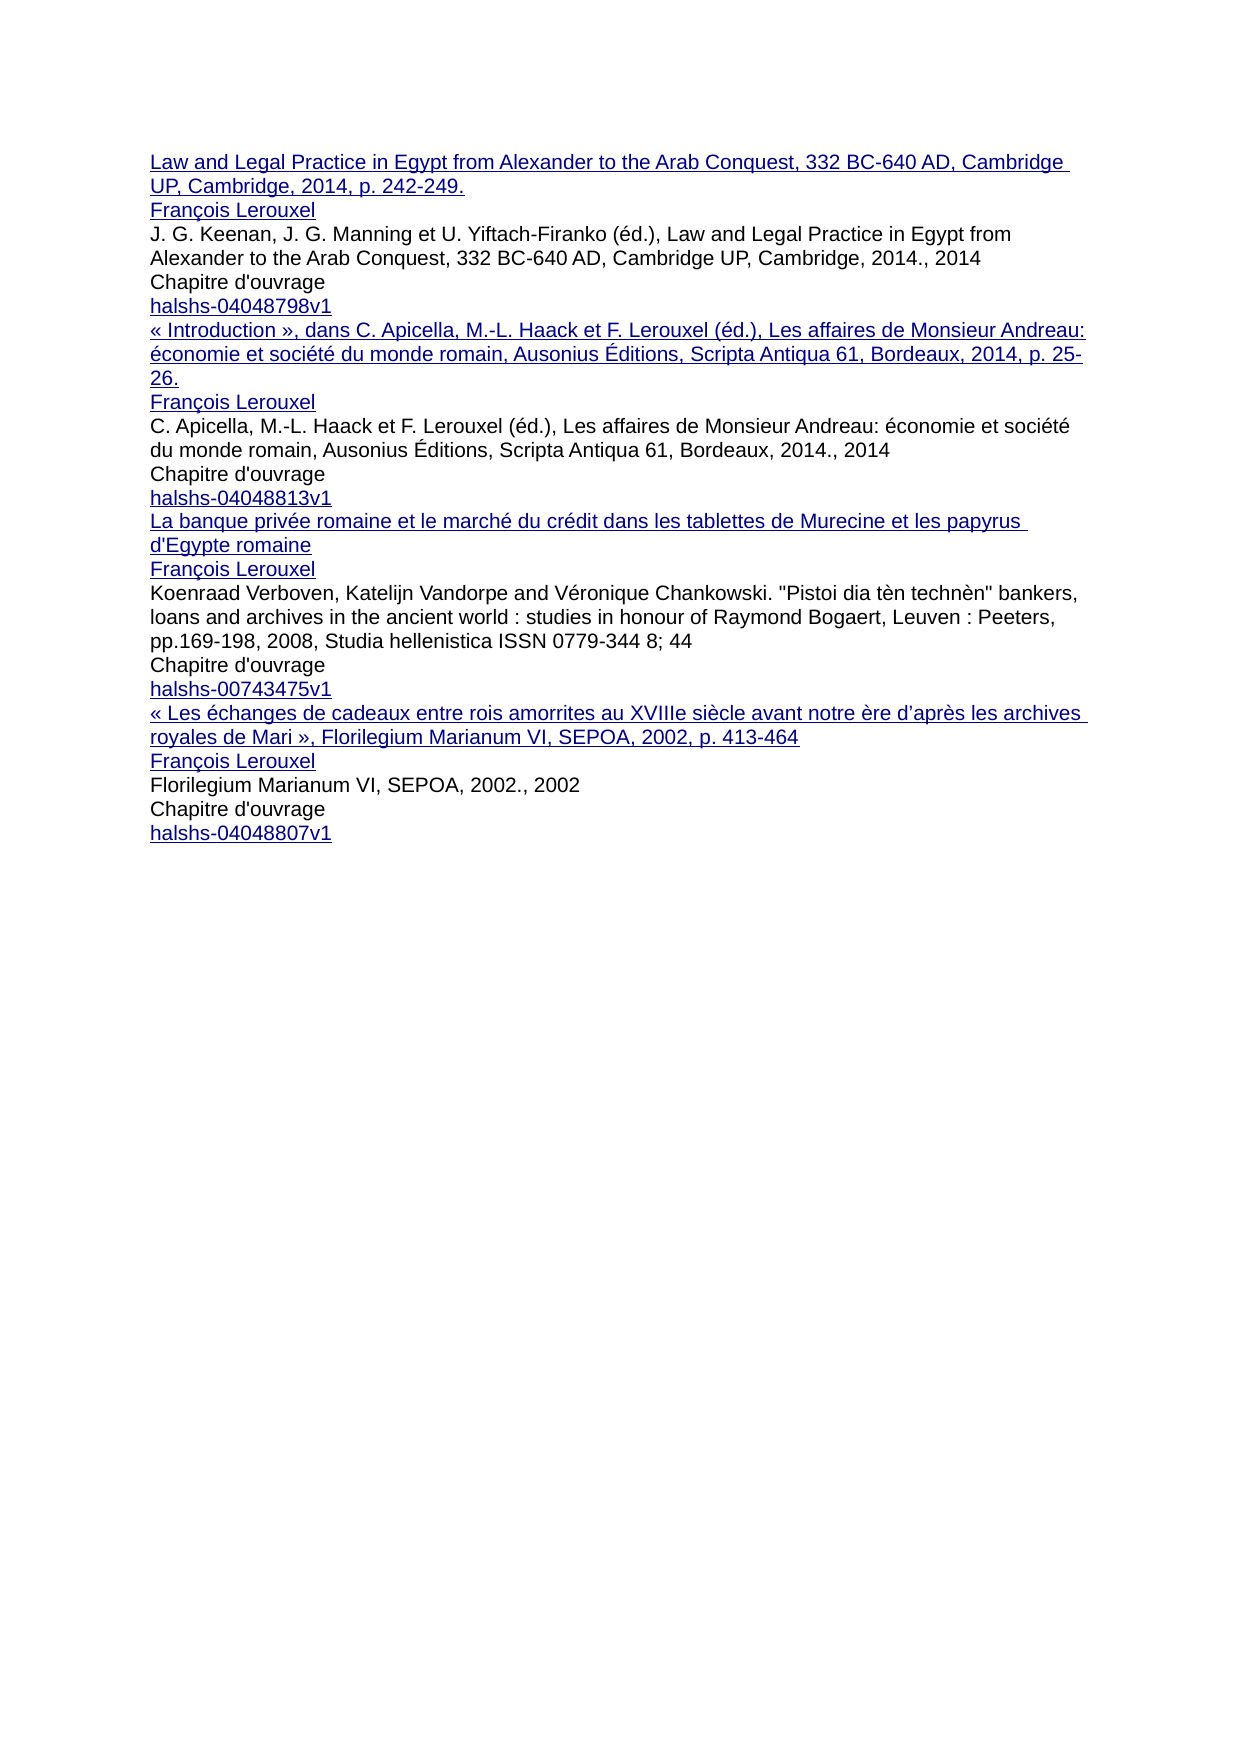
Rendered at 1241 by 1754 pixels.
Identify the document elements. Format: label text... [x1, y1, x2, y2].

table_cell La banque privée romaine et le marché du crédit dans les tablettes de Murecine et les papyrus d'Egypte romaine François Lerouxel Koenraad Verboven, Katelijn Vandorpe and Véronique Chankowski. "Pistoi dia tèn technèn" bankers, loans and archives in the ancient world : studies in honour of Raymond Bogaert, Leuven : Peeters, pp.169-198, 2008, Studia hellenistica ISSN 0779-344 8; 44 Chapitre d'ouvrage halshs-00743475v1 [150, 509, 1090, 701]
table_cell « Introduction », dans C. Apicella, M.-L. Haack et F. Lerouxel (éd.), Les affaires de Monsieur Andreau: économie et société du monde romain, Ausonius Éditions, Scripta Antiqua 61, Bordeaux, 2014, p. 25-26. François Lerouxel C. Apicella, M.-L. Haack et F. Lerouxel (éd.), Les affaires de Monsieur Andreau: économie et société du monde romain, Ausonius Éditions, Scripta Antiqua 61, Bordeaux, 2014., 2014 Chapitre d'ouvrage halshs-04048813v1 [150, 318, 1090, 509]
table_cell « Les échanges de cadeaux entre rois amorrites au XVIIIe siècle avant notre ère d’après les archives royales de Mari », Florilegium Marianum VI, SEPOA, 2002, p. 413-464 François Lerouxel Florilegium Marianum VI, SEPOA, 2002., 2002 Chapitre d'ouvrage halshs-04048807v1 [150, 701, 1090, 845]
table_cell « Greek loans in the Roman period », dans J. G. Keenan, J. G. Manning et U. Yiftach-Firanko (éd.), Law and Legal Practice in Egypt from Alexander to the Arab Conquest, 332 BC-640 AD, Cambridge UP, Cambridge, 2014, p. 242-249. François Lerouxel J. G. Keenan, J. G. Manning et U. Yiftach-Firanko (éd.), Law and Legal Practice in Egypt from Alexander to the Arab Conquest, 332 BC-640 AD, Cambridge UP, Cambridge, 2014., 2014 Chapitre d'ouvrage halshs-04048798v1 [150, 150, 1090, 318]
